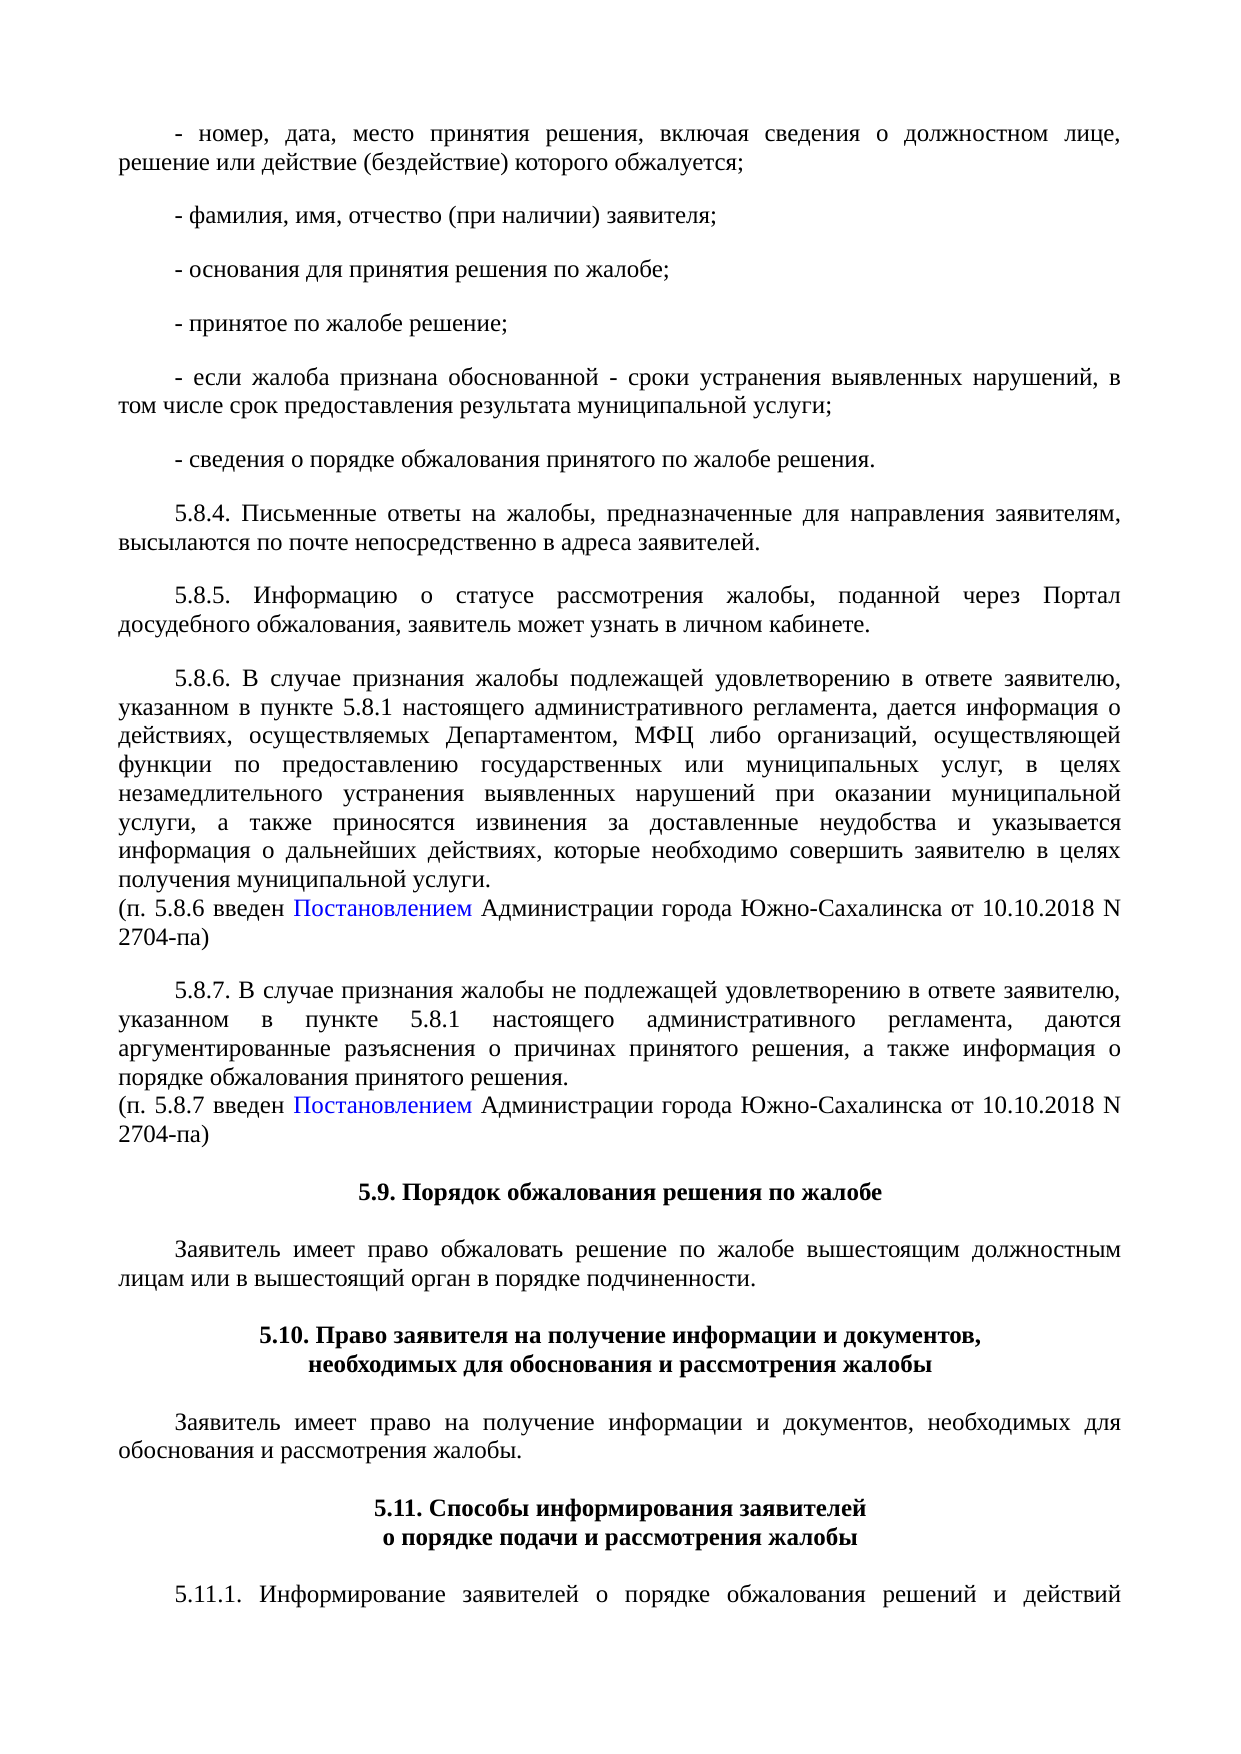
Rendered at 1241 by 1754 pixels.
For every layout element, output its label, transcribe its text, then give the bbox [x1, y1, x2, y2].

text - номер, дата, место принятия решения, включая сведения о должностном лице, решение или действие (бездействие) которого обжалуется; [118, 118, 1122, 176]
text 5.11. Способы информирования заявителей [118, 1493, 1122, 1522]
text о порядке подачи и рассмотрения жалобы [118, 1522, 1122, 1551]
text 5.8.5. Информацию о статусе рассмотрения жалобы, поданной через Портал досудебного обжалования, заявитель может узнать в личном кабинете. [118, 581, 1122, 638]
text 5.8.6. В случае признания жалобы подлежащей удовлетворению в ответе заявителю, указанном в пункте 5.8.1 настоящего административного регламента, дается информация о действиях, осуществляемых Департаментом, МФЦ либо организаций, осуществляющей функции по предоставлению государственных или муниципальных услуг, в целях незамедлительного устранения выявленных нарушений при оказании муниципальной услуги, а также приносятся извинения за доставленные неудобства и указывается информация о дальнейших действиях, которые необходимо совершить заявителю в целях получения муниципальной услуги. [118, 663, 1122, 893]
text 5.8.7. В случае признания жалобы не подлежащей удовлетворению в ответе заявителю, указанном в пункте 5.8.1 настоящего административного регламента, даются аргументированные разъяснения о причинах принятого решения, а также информация о порядке обжалования принятого решения. [118, 976, 1122, 1091]
text 5.10. Право заявителя на получение информации и документов, [118, 1321, 1122, 1349]
text (п. 5.8.6 введен Постановлением Администрации города Южно-Сахалинска от 10.10.2018 N 2704-па) [118, 893, 1122, 951]
text Заявитель имеет право обжаловать решение по жалобе вышестоящим должностным лицам или в вышестоящий орган в порядке подчиненности. [118, 1234, 1122, 1292]
text (п. 5.8.7 введен Постановлением Администрации города Южно-Сахалинска от 10.10.2018 N 2704-па) [118, 1091, 1122, 1148]
text - принятое по жалобе решение; [118, 308, 1122, 337]
text необходимых для обоснования и рассмотрения жалобы [118, 1349, 1122, 1378]
text - если жалоба признана обоснованной - сроки устранения выявленных нарушений, в том числе срок предоставления результата муниципальной услуги; [118, 362, 1122, 419]
text 5.8.4. Письменные ответы на жалобы, предназначенные для направления заявителям, высылаются по почте непосредственно в адреса заявителей. [118, 498, 1122, 556]
text 5.11.1. Информирование заявителей о порядке обжалования решений и действий [118, 1579, 1122, 1608]
text - фамилия, имя, отчество (при наличии) заявителя; [118, 201, 1122, 229]
text - основания для принятия решения по жалобе; [118, 254, 1122, 283]
text 5.9. Порядок обжалования решения по жалобе [118, 1177, 1122, 1206]
text Заявитель имеет право на получение информации и документов, необходимых для обоснования и рассмотрения жалобы. [118, 1407, 1122, 1464]
text - сведения о порядке обжалования принятого по жалобе решения. [118, 444, 1122, 473]
